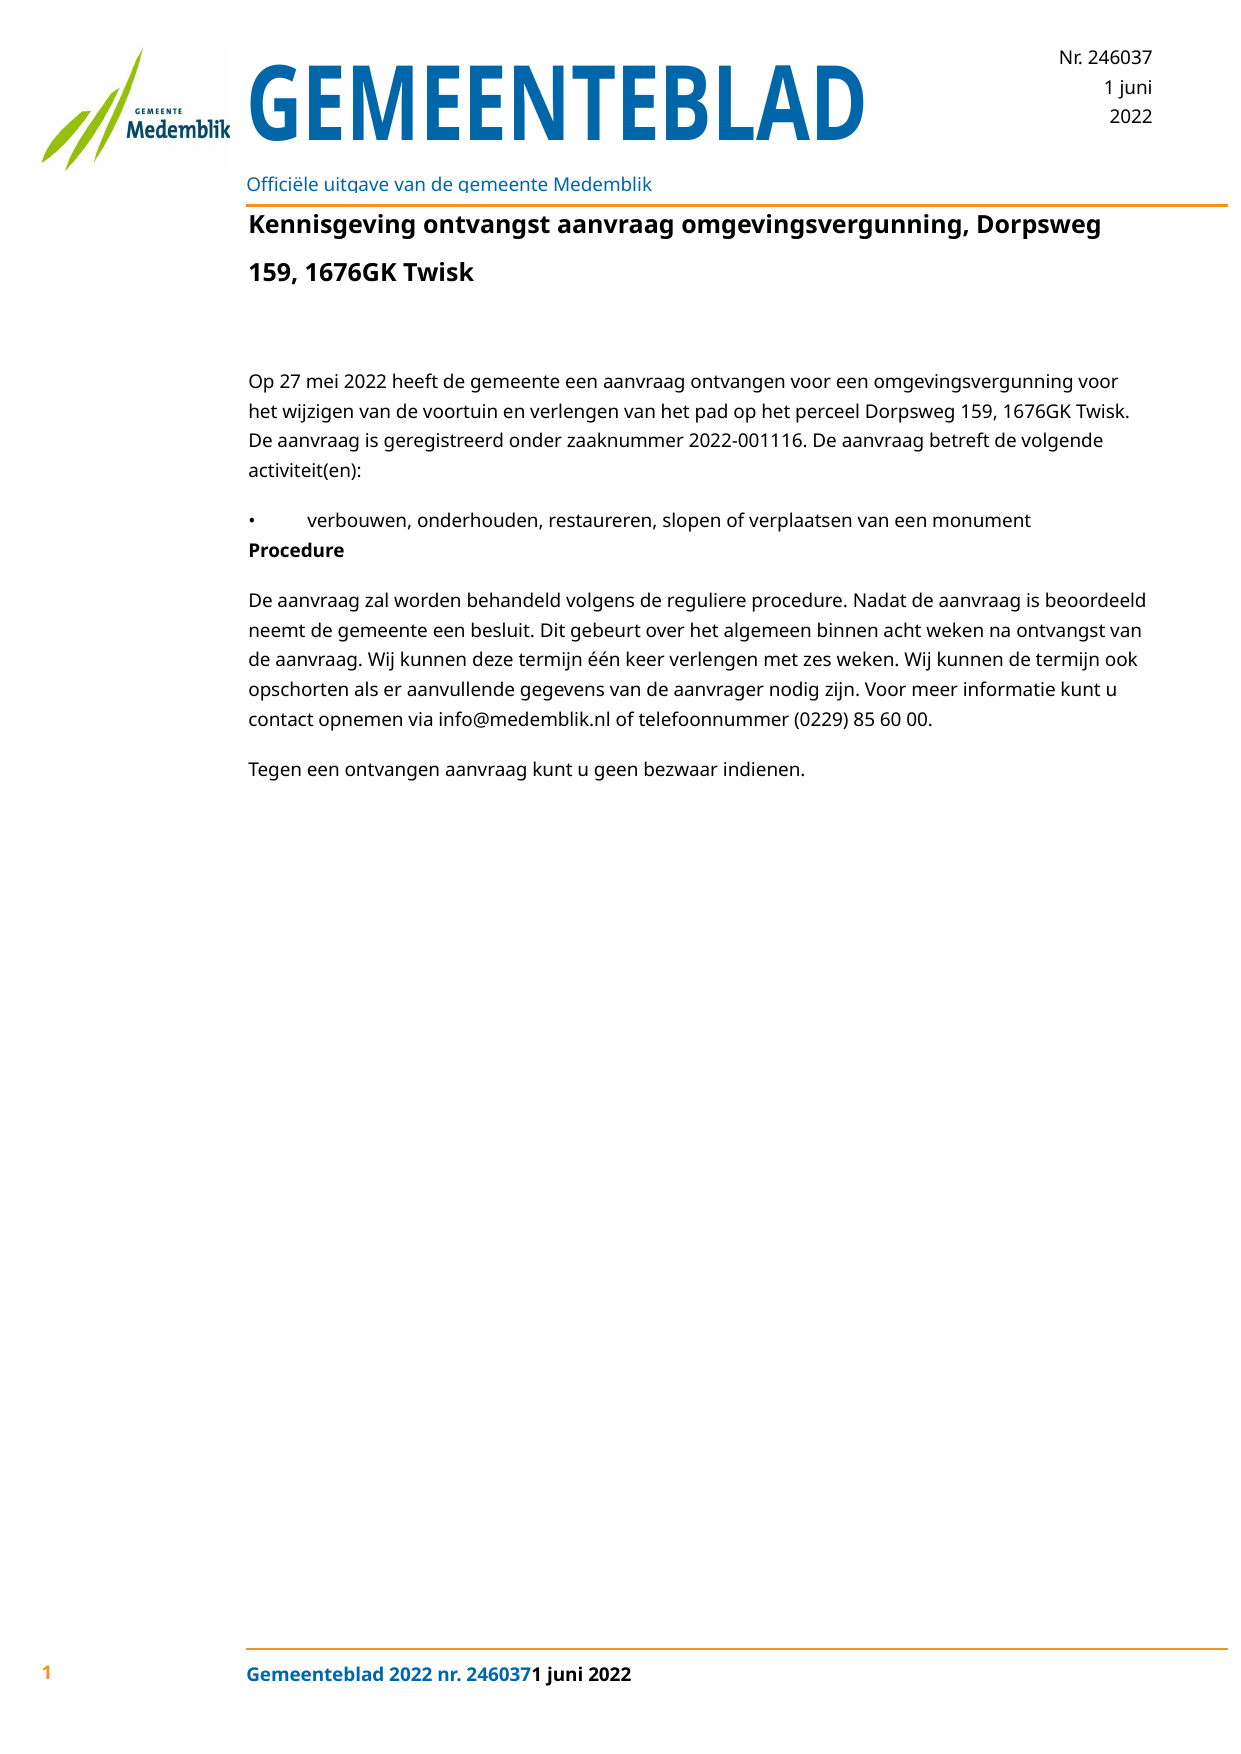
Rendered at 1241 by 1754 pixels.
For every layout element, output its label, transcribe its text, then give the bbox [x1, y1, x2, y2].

text Op 27 mei 2022 heeft de gemeente een aanvraag ontvangen voor een omgevingsvergunning voor het wijzigen van de voortuin en verlengen van het pad op het perceel Dorpsweg 159, 1676GK Twisk. De aanvraag is geregistreerd onder zaaknummer 2022-001116. De aanvraag betreft de volgende activiteit(en): [248, 368, 1152, 483]
text Procedure [248, 537, 1152, 563]
text De aanvraag zal worden behandeld volgens de reguliere procedure. Nadat de aanvraag is beoordeeld neemt de gemeente een besluit. Dit gebeurt over het algemeen binnen acht weken na ontvangst van de aanvraag. Wij kunnen deze termijn één keer verlengen met zes weken. Wij kunnen de termijn ook opschorten als er aanvullende gegevens van de aanvrager nodig zijn. Voor meer informatie kunt u contact opnemen via info@medemblik.nl of telefoonnummer (0229) 85 60 00. [248, 587, 1152, 732]
text Tegen een ontvangen aanvraag kunt u geen bezwaar indienen. [248, 756, 1152, 782]
list verbouwen, onderhouden, restaureren, slopen of verplaatsen van een monument [248, 507, 1152, 533]
text Kennisgeving ontvangst aanvraag omgevingsvergunning, Dorpsweg 159, 1676GK Twisk [248, 207, 1152, 288]
picture [41, 47, 231, 172]
